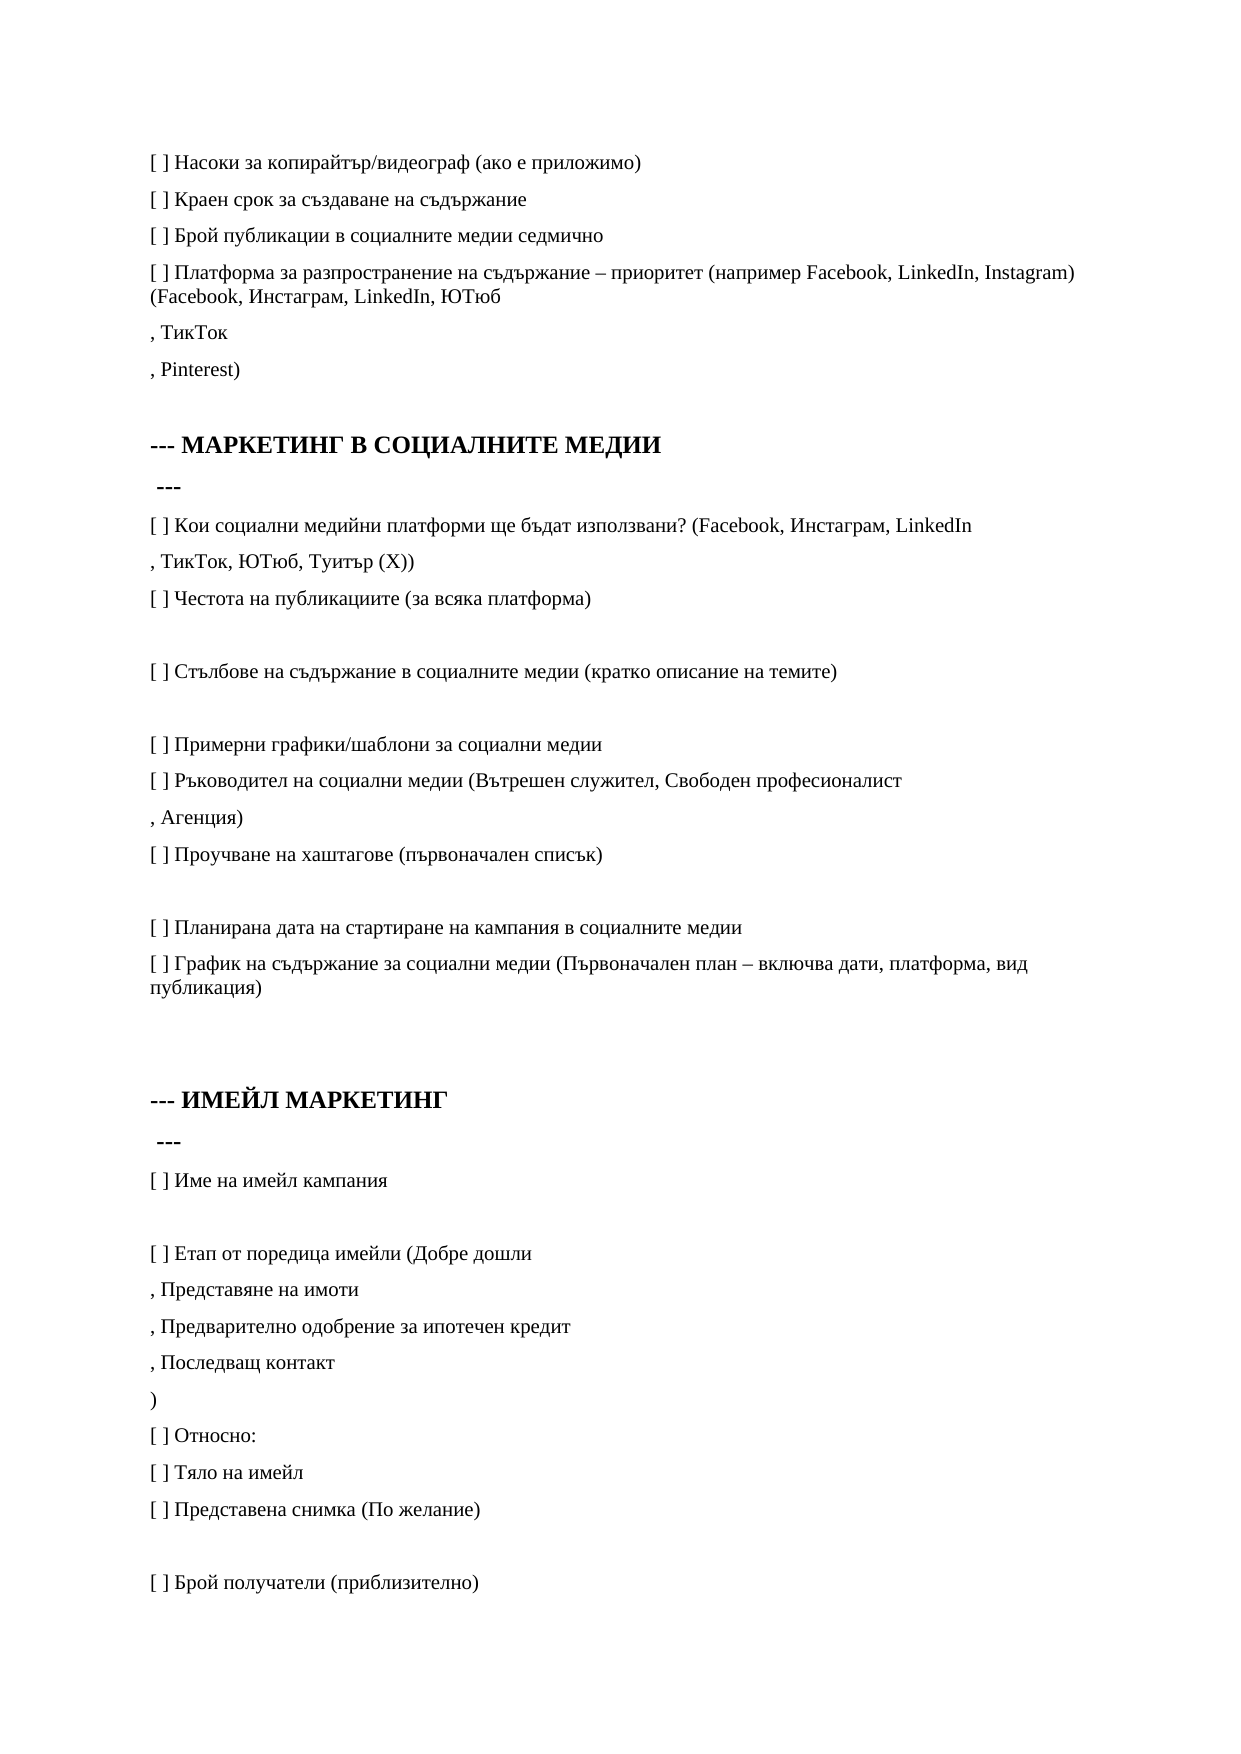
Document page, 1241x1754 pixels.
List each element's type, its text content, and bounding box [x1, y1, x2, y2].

text [ ] Брой получатели (приблизително) [150, 1570, 1090, 1594]
text [ ] Кои социални медийни платформи ще бъдат използвани? (Facebook, Инстаграм, LinkedIn [150, 512, 1090, 537]
text [ ] Ръководител на социални медии (Вътрешен служител, Свободен професионалист [150, 768, 1090, 792]
text [ ] Насоки за копирайтър/видеограф (ако е приложимо) [150, 150, 1090, 174]
text [ ] График на съдържание за социални медии (Първоначален план – включва дати, платформа, вид публикация) [150, 951, 1090, 999]
text ) [150, 1387, 1090, 1411]
text [ ] Краен срок за създаване на съдържание [150, 187, 1090, 211]
text , Агенция) [150, 805, 1090, 829]
text --- МАРКЕТИНГ В СОЦИАЛНИТЕ МЕДИИ [150, 430, 1090, 459]
text [ ] Тяло на имейл [150, 1460, 1090, 1484]
text --- ИМЕЙЛ МАРКЕТИНГ [150, 1085, 1090, 1114]
text [ ] Примерни графики/шаблони за социални медии [150, 732, 1090, 756]
text [ ] Стълбове на съдържание в социалните медии (кратко описание на темите) [150, 659, 1090, 683]
text --- [150, 1126, 1090, 1155]
text , Последващ контакт [150, 1350, 1090, 1374]
text [ ] Относно: [150, 1423, 1090, 1447]
text [ ] Платформа за разпространение на съдържание – приоритет (например Facebook, LinkedIn, Instagram) (Facebook, Инстаграм, LinkedIn, ЮТюб [150, 260, 1090, 308]
text , ТикТок [150, 320, 1090, 344]
text , Pinterest) [150, 357, 1090, 381]
text [ ] Име на имейл кампания [150, 1167, 1090, 1192]
text [ ] Етап от поредица имейли (Добре дошли [150, 1241, 1090, 1265]
text , Предварително одобрение за ипотечен кредит [150, 1314, 1090, 1338]
text [ ] Представена снимка (По желание) [150, 1497, 1090, 1521]
text , Представяне на имоти [150, 1277, 1090, 1301]
text [ ] Брой публикации в социалните медии седмично [150, 223, 1090, 247]
text [ ] Честота на публикациите (за всяка платформа) [150, 586, 1090, 610]
text , ТикТок, ЮТюб, Туитър (X)) [150, 549, 1090, 573]
text --- [150, 471, 1090, 500]
text [ ] Планирана дата на стартиране на кампания в социалните медии [150, 915, 1090, 939]
text [ ] Проучване на хаштагове (първоначален списък) [150, 842, 1090, 866]
